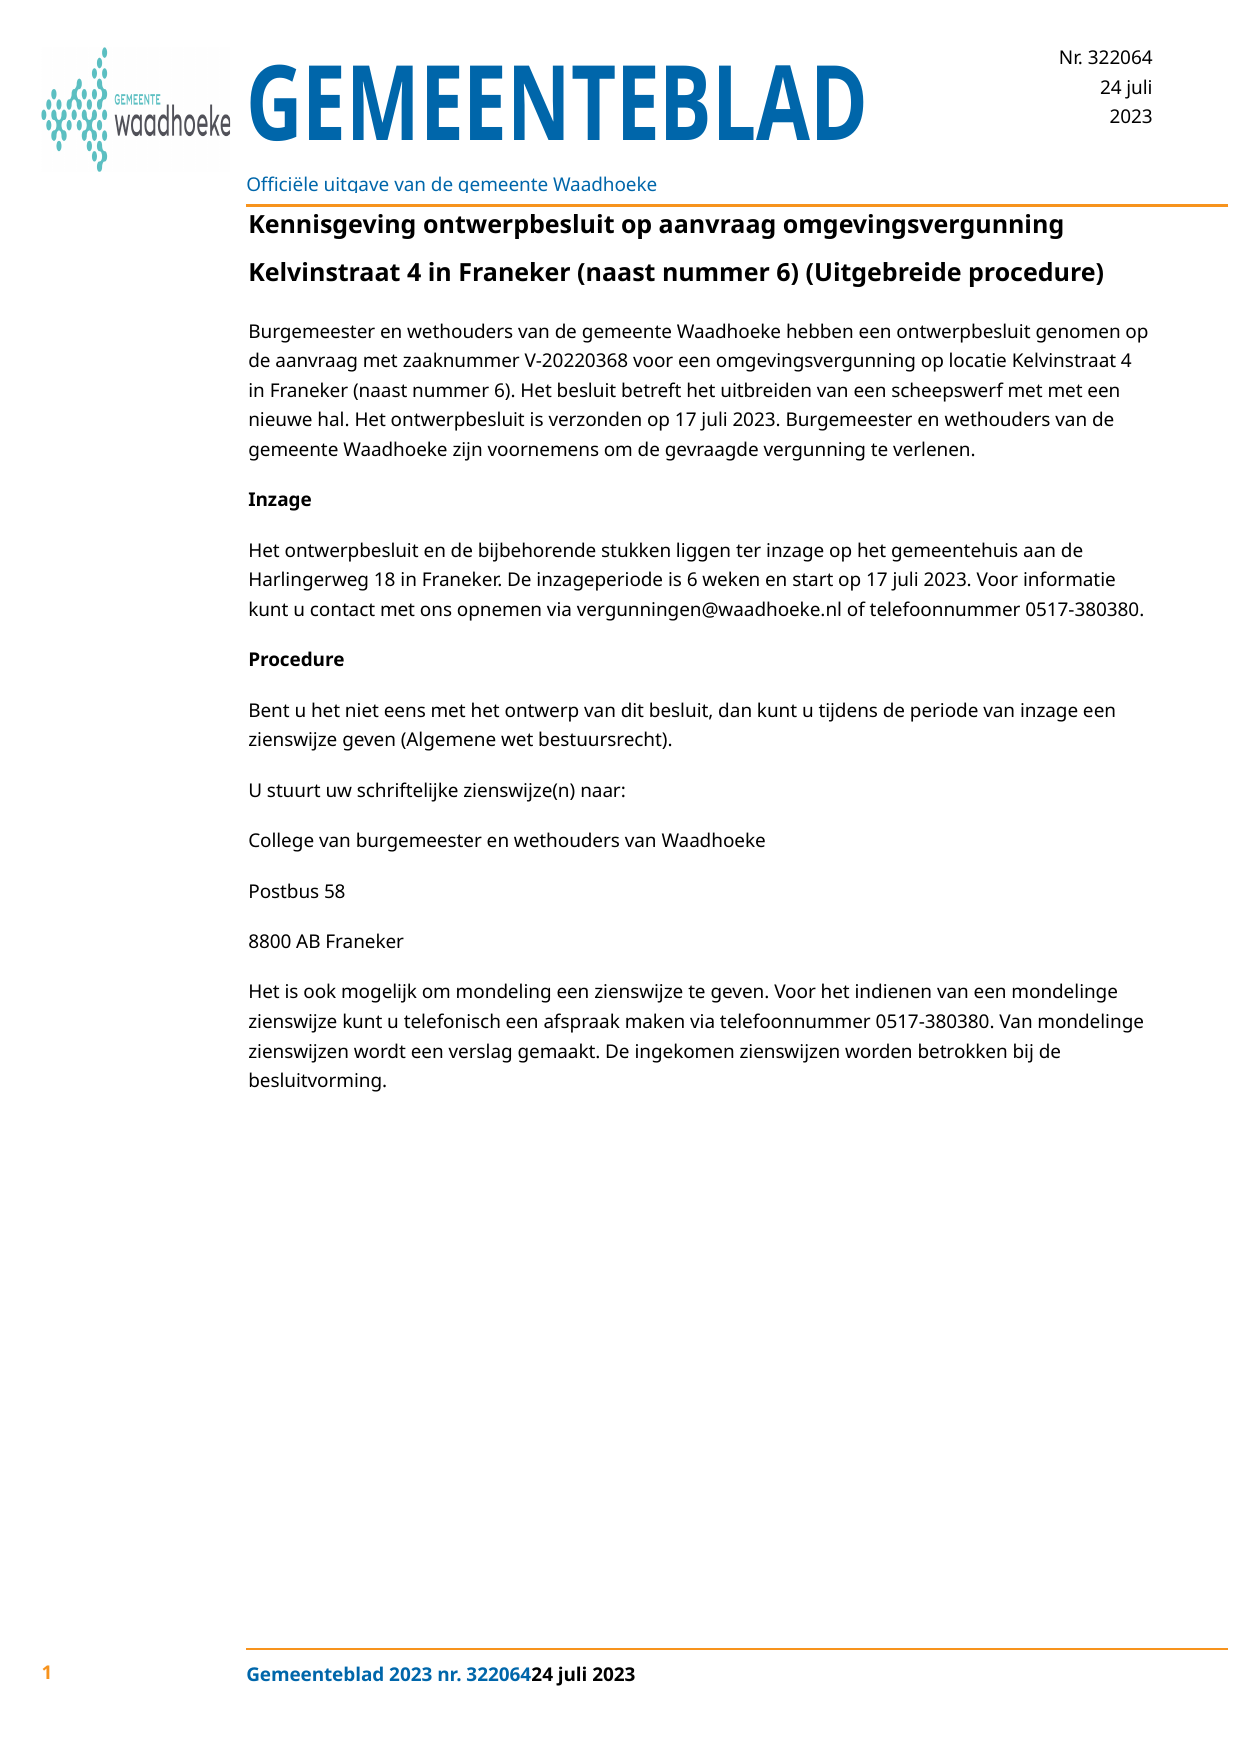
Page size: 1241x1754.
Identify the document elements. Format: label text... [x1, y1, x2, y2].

text Kennisgeving ontwerpbesluit op aanvraag omgevingsvergunning Kelvinstraat 4 in Franeker (naast nummer 6) (Uitgebreide procedure) [248, 207, 1152, 288]
picture [41, 47, 231, 172]
text Postbus 58 [248, 878, 1152, 904]
text Burgemeester en wethouders van de gemeente Waadhoeke hebben een ontwerpbesluit genomen op de aanvraag met zaaknummer V-20220368 voor een omgevingsvergunning op locatie Kelvinstraat 4 in Franeker (naast nummer 6). Het besluit betreft het uitbreiden van een scheepswerf met met een nieuwe hal. Het ontwerpbesluit is verzonden op 17 juli 2023. Burgemeester en wethouders van de gemeente Waadhoeke zijn voornemens om de gevraagde vergunning te verlenen. [248, 318, 1152, 462]
text Het ontwerpbesluit en de bijbehorende stukken liggen ter inzage op het gemeentehuis aan de Harlingerweg 18 in Franeker. De inzageperiode is 6 weken en start op 17 juli 2023. Voor informatie kunt u contact met ons opnemen via vergunningen@waadhoeke.nl of telefoonnummer 0517-380380. [248, 537, 1152, 622]
text Bent u het niet eens met het ontwerp van dit besluit, dan kunt u tijdens de periode van inzage een zienswijze geven (Algemene wet bestuursrecht). [248, 697, 1152, 752]
text U stuurt uw schriftelijke zienswijze(n) naar: [248, 777, 1152, 803]
text Inzage [248, 487, 1152, 512]
text College van burgemeester en wethouders van Waadhoeke [248, 827, 1152, 853]
text 8800 AB Franeker [248, 928, 1152, 954]
text Het is ook mogelijk om mondeling een zienswijze te geven. Voor het indienen van een mondelinge zienswijze kunt u telefonisch een afspraak maken via telefoonnummer 0517-380380. Van mondelinge zienswijzen wordt een verslag gemaakt. De ingekomen zienswijzen worden betrokken bij de besluitvorming. [248, 979, 1152, 1093]
text Procedure [248, 647, 1152, 672]
